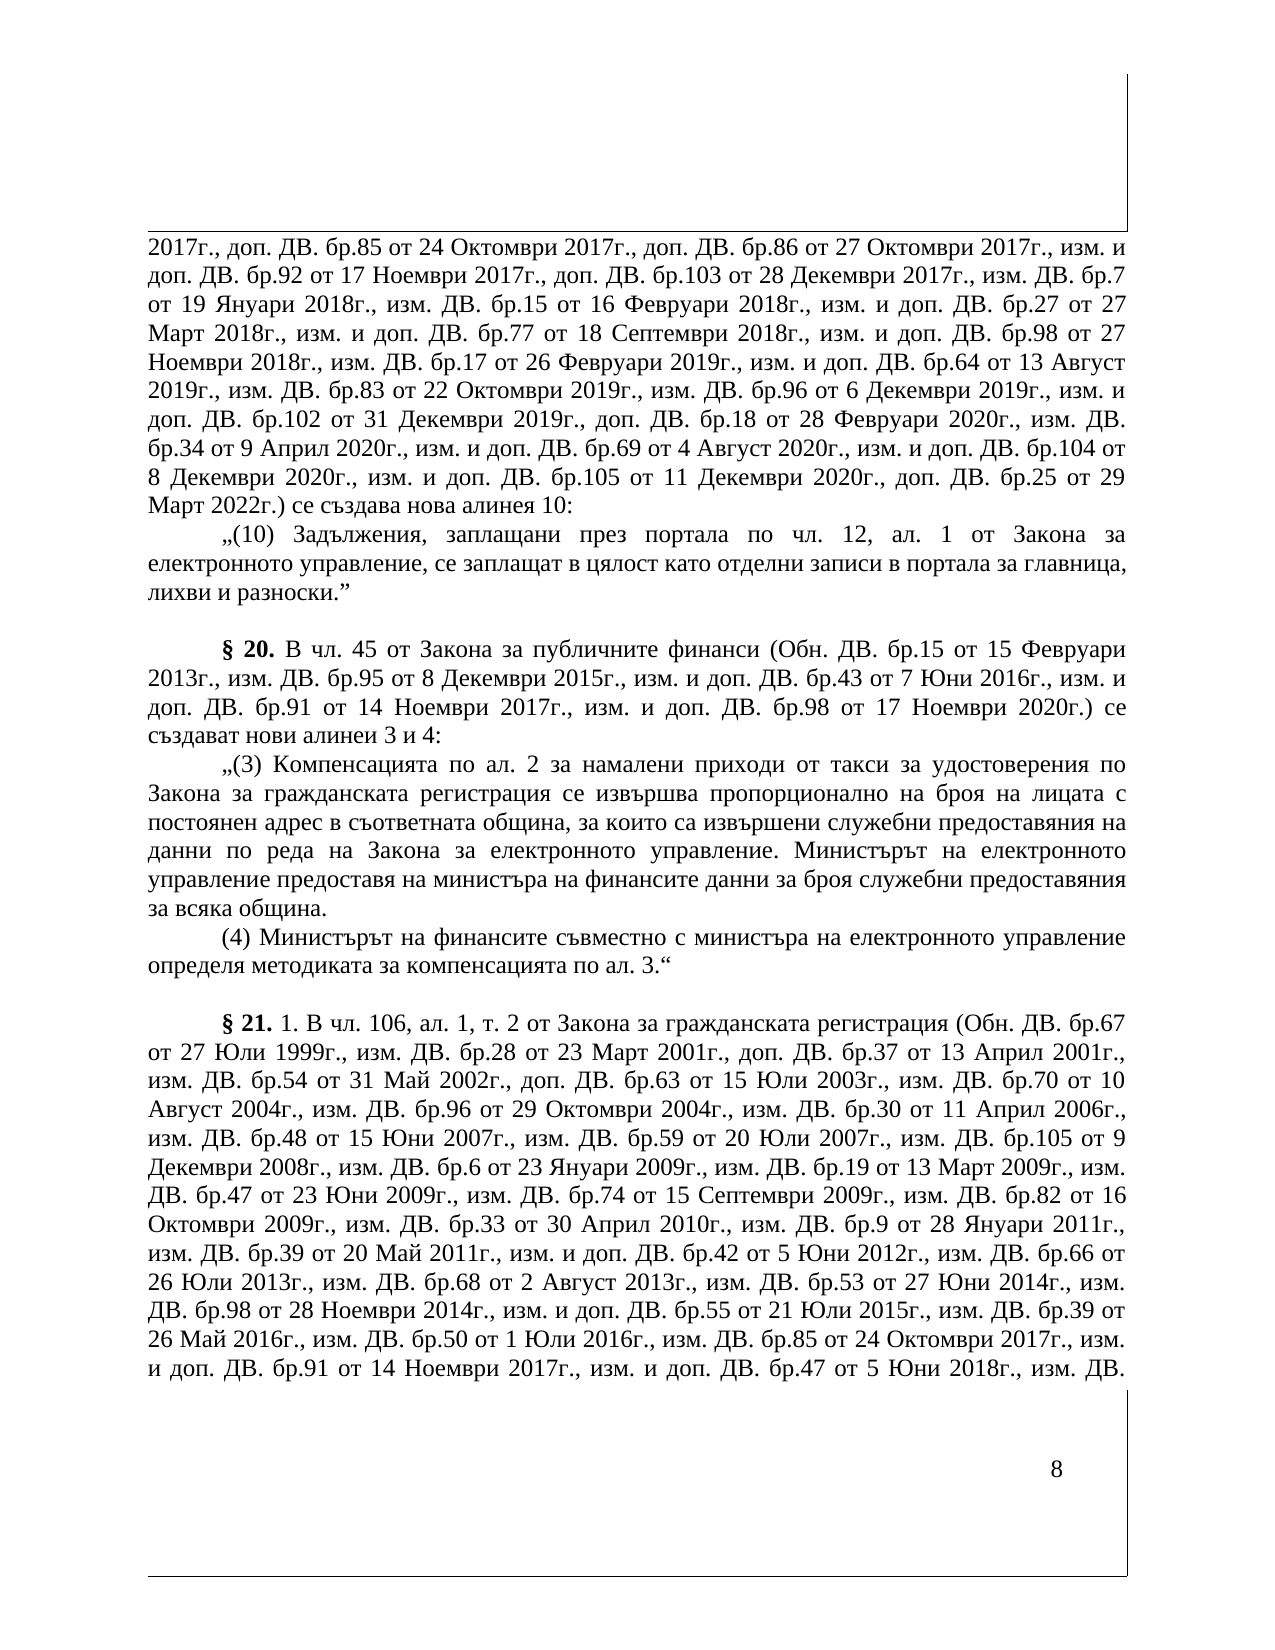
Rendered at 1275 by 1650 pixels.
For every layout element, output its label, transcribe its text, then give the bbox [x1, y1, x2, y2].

text „(10) Задължения, заплащани през портала по чл. 12, ал. 1 от Закона за електронното управление, се заплащат в цялост като отделни записи в портала за главница, лихви и разноски.” [148, 519, 1127, 605]
text § 21. 1. В чл. 106, ал. 1, т. 2 от Закона за гражданската регистрация (Обн. ДВ. бр.67 от 27 Юли 1999г., изм. ДВ. бр.28 от 23 Март 2001г., доп. ДВ. бр.37 от 13 Април 2001г., изм. ДВ. бр.54 от 31 Май 2002г., доп. ДВ. бр.63 от 15 Юли 2003г., изм. ДВ. бр.70 от 10 Август 2004г., изм. ДВ. бр.96 от 29 Октомври 2004г., изм. ДВ. бр.30 от 11 Април 2006г., изм. ДВ. бр.48 от 15 Юни 2007г., изм. ДВ. бр.59 от 20 Юли 2007г., изм. ДВ. бр.105 от 9 Декември 2008г., изм. ДВ. бр.6 от 23 Януари 2009г., изм. ДВ. бр.19 от 13 Март 2009г., изм. ДВ. бр.47 от 23 Юни 2009г., изм. ДВ. бр.74 от 15 Септември 2009г., изм. ДВ. бр.82 от 16 Октомври 2009г., изм. ДВ. бр.33 от 30 Април 2010г., изм. ДВ. бр.9 от 28 Януари 2011г., изм. ДВ. бр.39 от 20 Май 2011г., изм. и доп. ДВ. бр.42 от 5 Юни 2012г., изм. ДВ. бр.66 от 26 Юли 2013г., изм. ДВ. бр.68 от 2 Август 2013г., изм. ДВ. бр.53 от 27 Юни 2014г., изм. ДВ. бр.98 от 28 Ноември 2014г., изм. и доп. ДВ. бр.55 от 21 Юли 2015г., изм. ДВ. бр.39 от 26 Май 2016г., изм. ДВ. бр.50 от 1 Юли 2016г., изм. ДВ. бр.85 от 24 Октомври 2017г., изм. и доп. ДВ. бр.91 от 14 Ноември 2017г., изм. и доп. ДВ. бр.47 от 5 Юни 2018г., изм. ДВ. [148, 1008, 1127, 1382]
text „(3) Компенсацията по ал. 2 за намалени приходи от такси за удостоверения по Закона за гражданската регистрация се извършва пропорционално на броя на лицата с постоянен адрес в съответната община, за които са извършени служебни предоставяния на данни по реда на Закона за електронното управление. Министърът на електронното управление предоставя на министъра на финансите данни за броя служебни предоставяния за всяка община. [148, 749, 1127, 922]
text 2017г., доп. ДВ. бр.85 от 24 Октомври 2017г., доп. ДВ. бр.86 от 27 Октомври 2017г., изм. и доп. ДВ. бр.92 от 17 Ноември 2017г., доп. ДВ. бр.103 от 28 Декември 2017г., изм. ДВ. бр.7 от 19 Януари 2018г., изм. ДВ. бр.15 от 16 Февруари 2018г., изм. и доп. ДВ. бр.27 от 27 Март 2018г., изм. и доп. ДВ. бр.77 от 18 Септември 2018г., изм. и доп. ДВ. бр.98 от 27 Ноември 2018г., изм. ДВ. бр.17 от 26 Февруари 2019г., изм. и доп. ДВ. бр.64 от 13 Август 2019г., изм. ДВ. бр.83 от 22 Октомври 2019г., изм. ДВ. бр.96 от 6 Декември 2019г., изм. и доп. ДВ. бр.102 от 31 Декември 2019г., доп. ДВ. бр.18 от 28 Февруари 2020г., изм. ДВ. бр.34 от 9 Април 2020г., изм. и доп. ДВ. бр.69 от 4 Август 2020г., изм. и доп. ДВ. бр.104 от 8 Декември 2020г., изм. и доп. ДВ. бр.105 от 11 Декември 2020г., доп. ДВ. бр.25 от 29 Март 2022г.) се създава нова алинея 10: [148, 232, 1127, 519]
text (4) Министърът на финансите съвместно с министъра на електронното управление определя методиката за компенсацията по ал. 3.“ [148, 922, 1127, 979]
text § 20. В чл. 45 от Закона за публичните финанси (Обн. ДВ. бр.15 от 15 Февруари 2013г., изм. ДВ. бр.95 от 8 Декември 2015г., изм. и доп. ДВ. бр.43 от 7 Юни 2016г., изм. и доп. ДВ. бр.91 от 14 Ноември 2017г., изм. и доп. ДВ. бр.98 от 17 Ноември 2020г.) се създават нови алинеи 3 и 4: [148, 634, 1127, 749]
